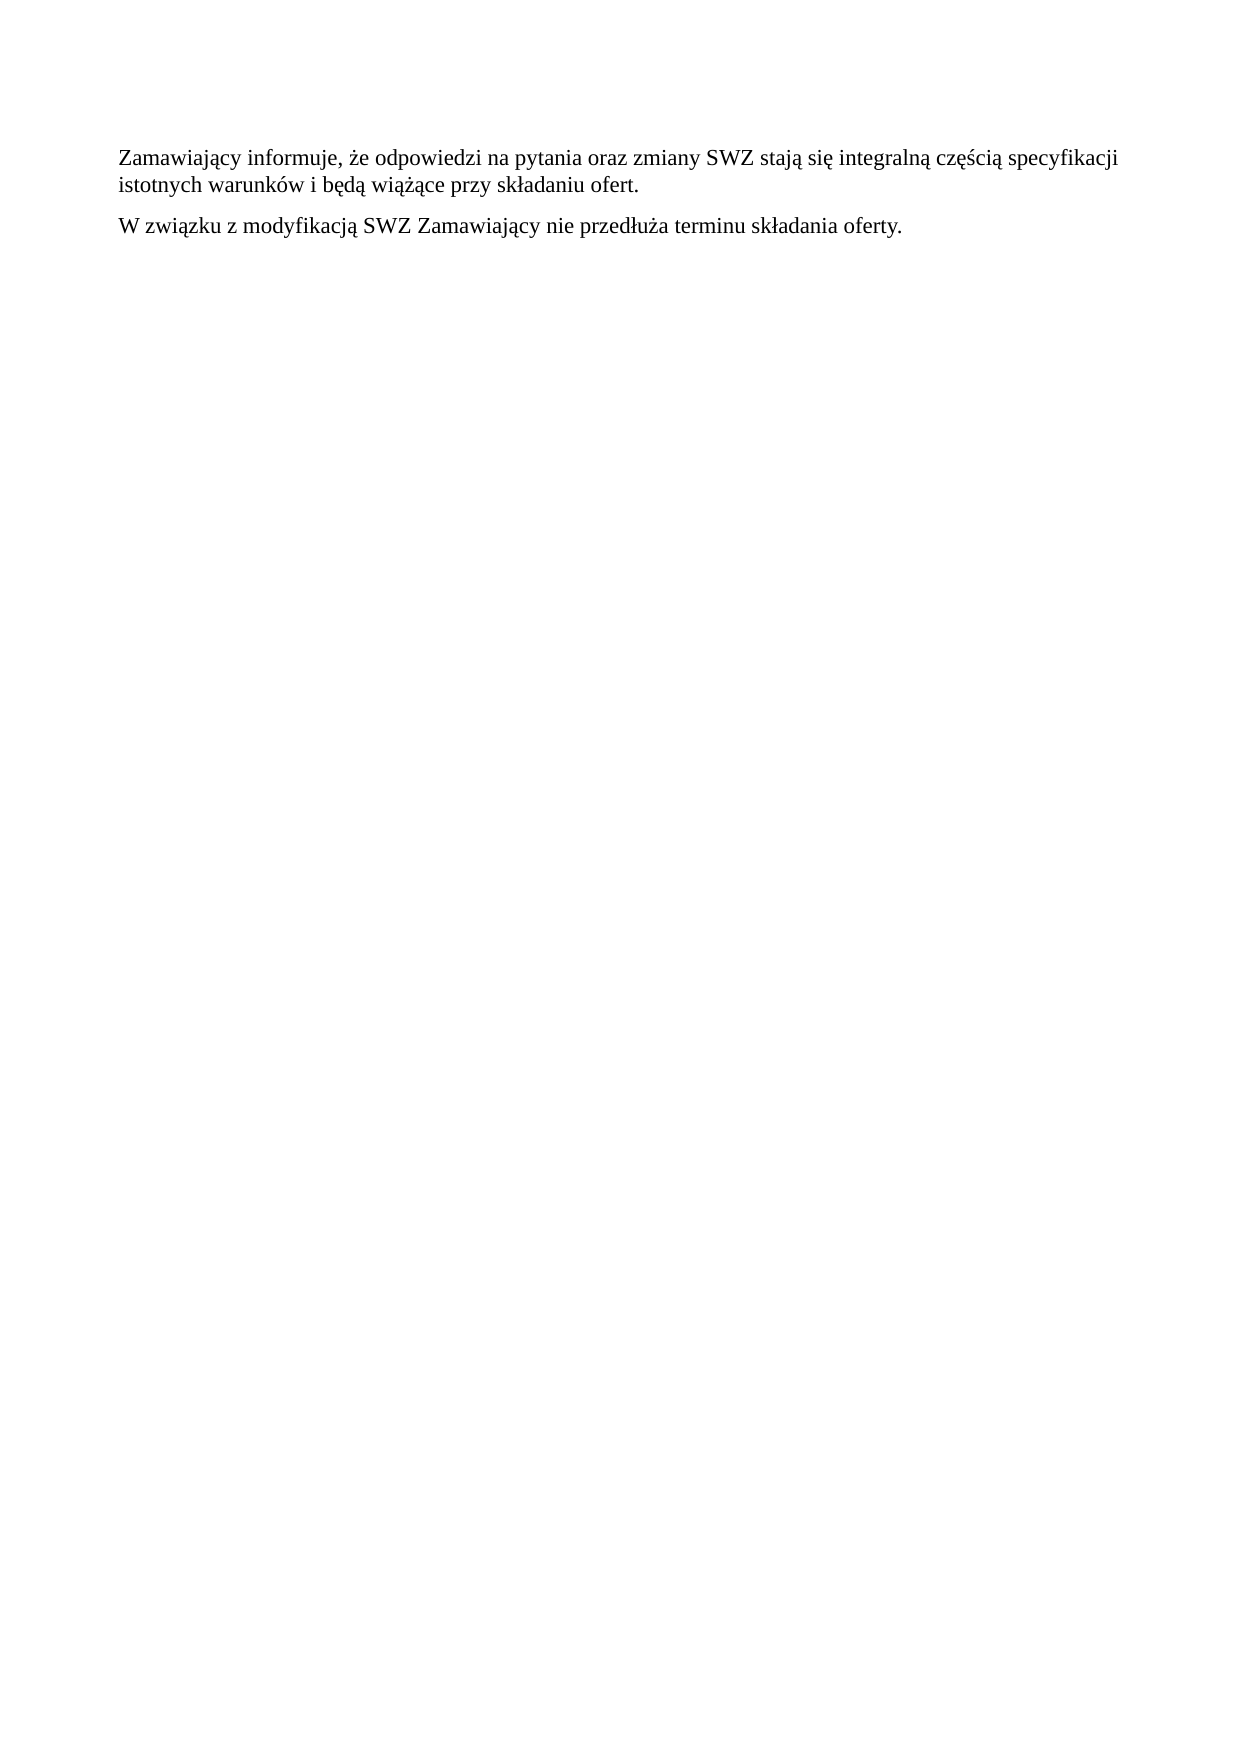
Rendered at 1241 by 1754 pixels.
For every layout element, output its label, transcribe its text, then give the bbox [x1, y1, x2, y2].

text W związku z modyfikacją SWZ Zamawiający nie przedłuża terminu składania oferty. [118, 212, 1122, 238]
text Zamawiający informuje, że odpowiedzi na pytania oraz zmiany SWZ stają się integralną częścią specyfikacji istotnych warunków i będą wiążące przy składaniu ofert. [118, 144, 1122, 197]
